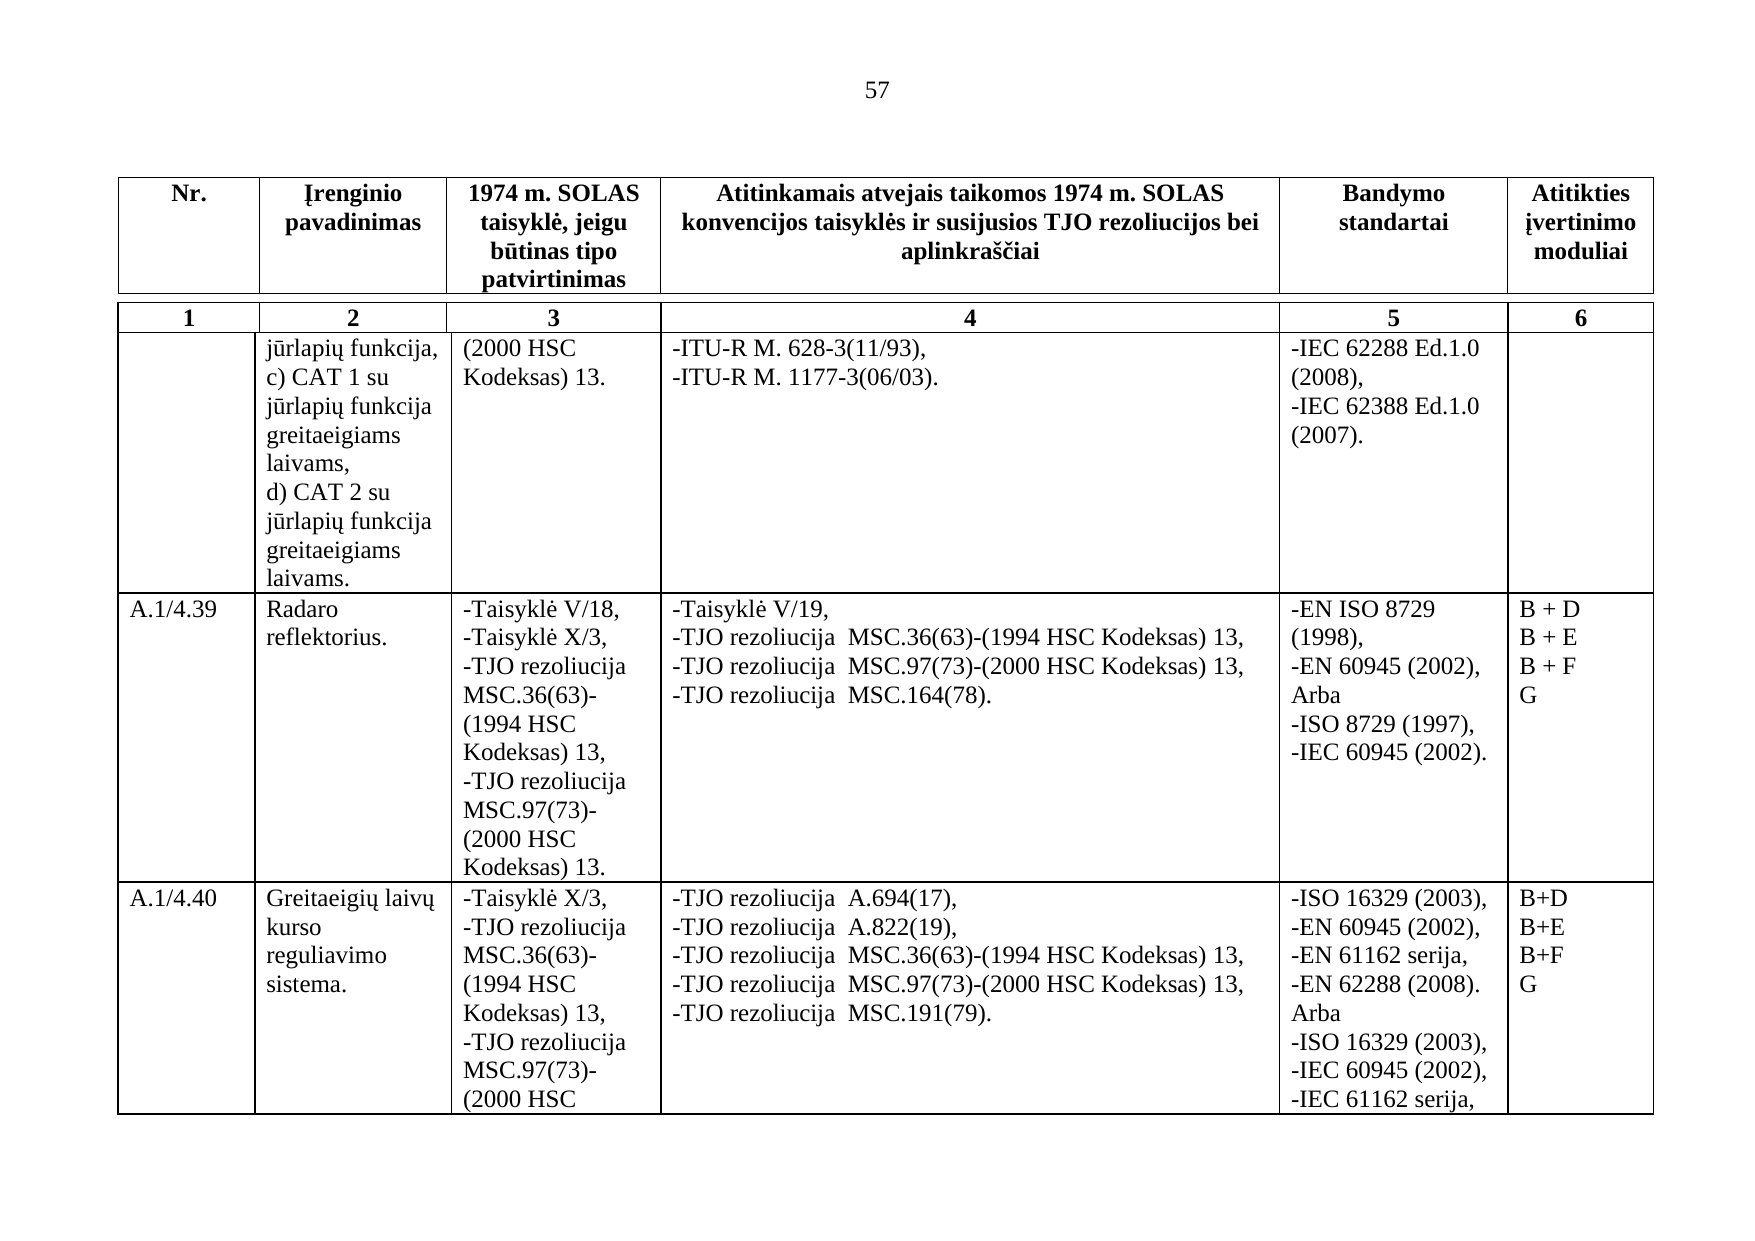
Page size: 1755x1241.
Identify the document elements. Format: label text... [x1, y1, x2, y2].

table_cell -ITU-R M. 628-3(11/93), -ITU-R M. 1177-3(06/03). [662, 333, 1279, 592]
table_cell Radaro reflektorius. [256, 594, 451, 881]
table_cell [1280, 294, 1508, 302]
table_cell -Taisyklė V/19, -TJO rezoliucija MSC.36(63)-(1994 HSC Kodeksas) 13, -TJO rezoliucija MSC.97(73)-(2000 HSC Kodeksas) 13, -TJO rezoliucija MSC.164(78). [662, 594, 1279, 881]
table_cell -Taisyklė V/18, -Taisyklė X/3, -TJO rezoliucija MSC.36(63)-(1994 HSC Kodeksas) 13, -TJO rezoliucija MSC.97(73)-(2000 HSC Kodeksas) 13. [452, 594, 660, 881]
table_cell 4 [662, 303, 1279, 332]
table_cell [447, 294, 661, 302]
table_cell [118, 294, 259, 302]
table_cell -Taisyklė X/3, -TJO rezoliucija MSC.36(63)-(1994 HSC Kodeksas) 13, -TJO rezoliucija MSC.97(73)-(2000 HSC [452, 883, 660, 1113]
table_header Bandymo standartai [1280, 178, 1507, 293]
table_cell [661, 294, 1279, 302]
table_cell 6 [1509, 303, 1653, 332]
table_cell [1509, 333, 1653, 592]
table_cell jūrlapių funkcija, c) CAT 1 su jūrlapių funkcija greitaeigiams laivams, d) CAT 2 su jūrlapių funkcija greitaeigiams laivams. [256, 333, 451, 592]
table_cell A.1/4.40 [119, 883, 254, 1113]
table_cell B + D B + E B + F G [1509, 594, 1653, 881]
table_cell -TJO rezoliucija A.694(17), -TJO rezoliucija A.822(19), -TJO rezoliucija MSC.36(63)-(1994 HSC Kodeksas) 13, -TJO rezoliucija MSC.97(73)-(2000 HSC Kodeksas) 13, -TJO rezoliucija MSC.191(79). [662, 883, 1279, 1113]
table_cell 5 [1280, 303, 1507, 332]
table_cell B+D B+E B+F G [1509, 883, 1653, 1113]
table_header Įrenginio pavadinimas [260, 178, 446, 293]
table_cell [119, 333, 254, 592]
table_header Nr. [119, 178, 259, 293]
table_cell A.1/4.39 [119, 594, 254, 881]
table_cell -ISO 16329 (2003), -EN 60945 (2002), -EN 61162 serija, -EN 62288 (2008). Arba -ISO 16329 (2003), -IEC 60945 (2002), -IEC 61162 serija, [1280, 883, 1507, 1113]
table_cell -EN ISO 8729 (1998), -EN 60945 (2002), Arba -ISO 8729 (1997), -IEC 60945 (2002). [1280, 594, 1507, 881]
table_cell Greitaeigių laivų kurso reguliavimo sistema. [256, 883, 451, 1113]
table_cell 2 [260, 303, 446, 332]
table_header Atitikties įvertinimo moduliai [1508, 178, 1653, 293]
table_cell [260, 294, 447, 302]
table_cell 1 [119, 303, 259, 332]
table_header 1974 m. SOLAS taisyklė, jeigu būtinas tipo patvirtinimas [447, 178, 660, 293]
table_header Atitinkamais atvejais taikomos 1974 m. SOLAS konvencijos taisyklės ir susijusios TJO rezoliucijos bei aplinkraščiai [661, 178, 1279, 293]
table_cell [1508, 294, 1653, 302]
table_cell -IEC 62288 Ed.1.0 (2008), -IEC 62388 Ed.1.0 (2007). [1280, 333, 1507, 592]
table_cell (2000 HSC Kodeksas) 13. [452, 333, 660, 592]
table_cell 3 [447, 303, 660, 332]
